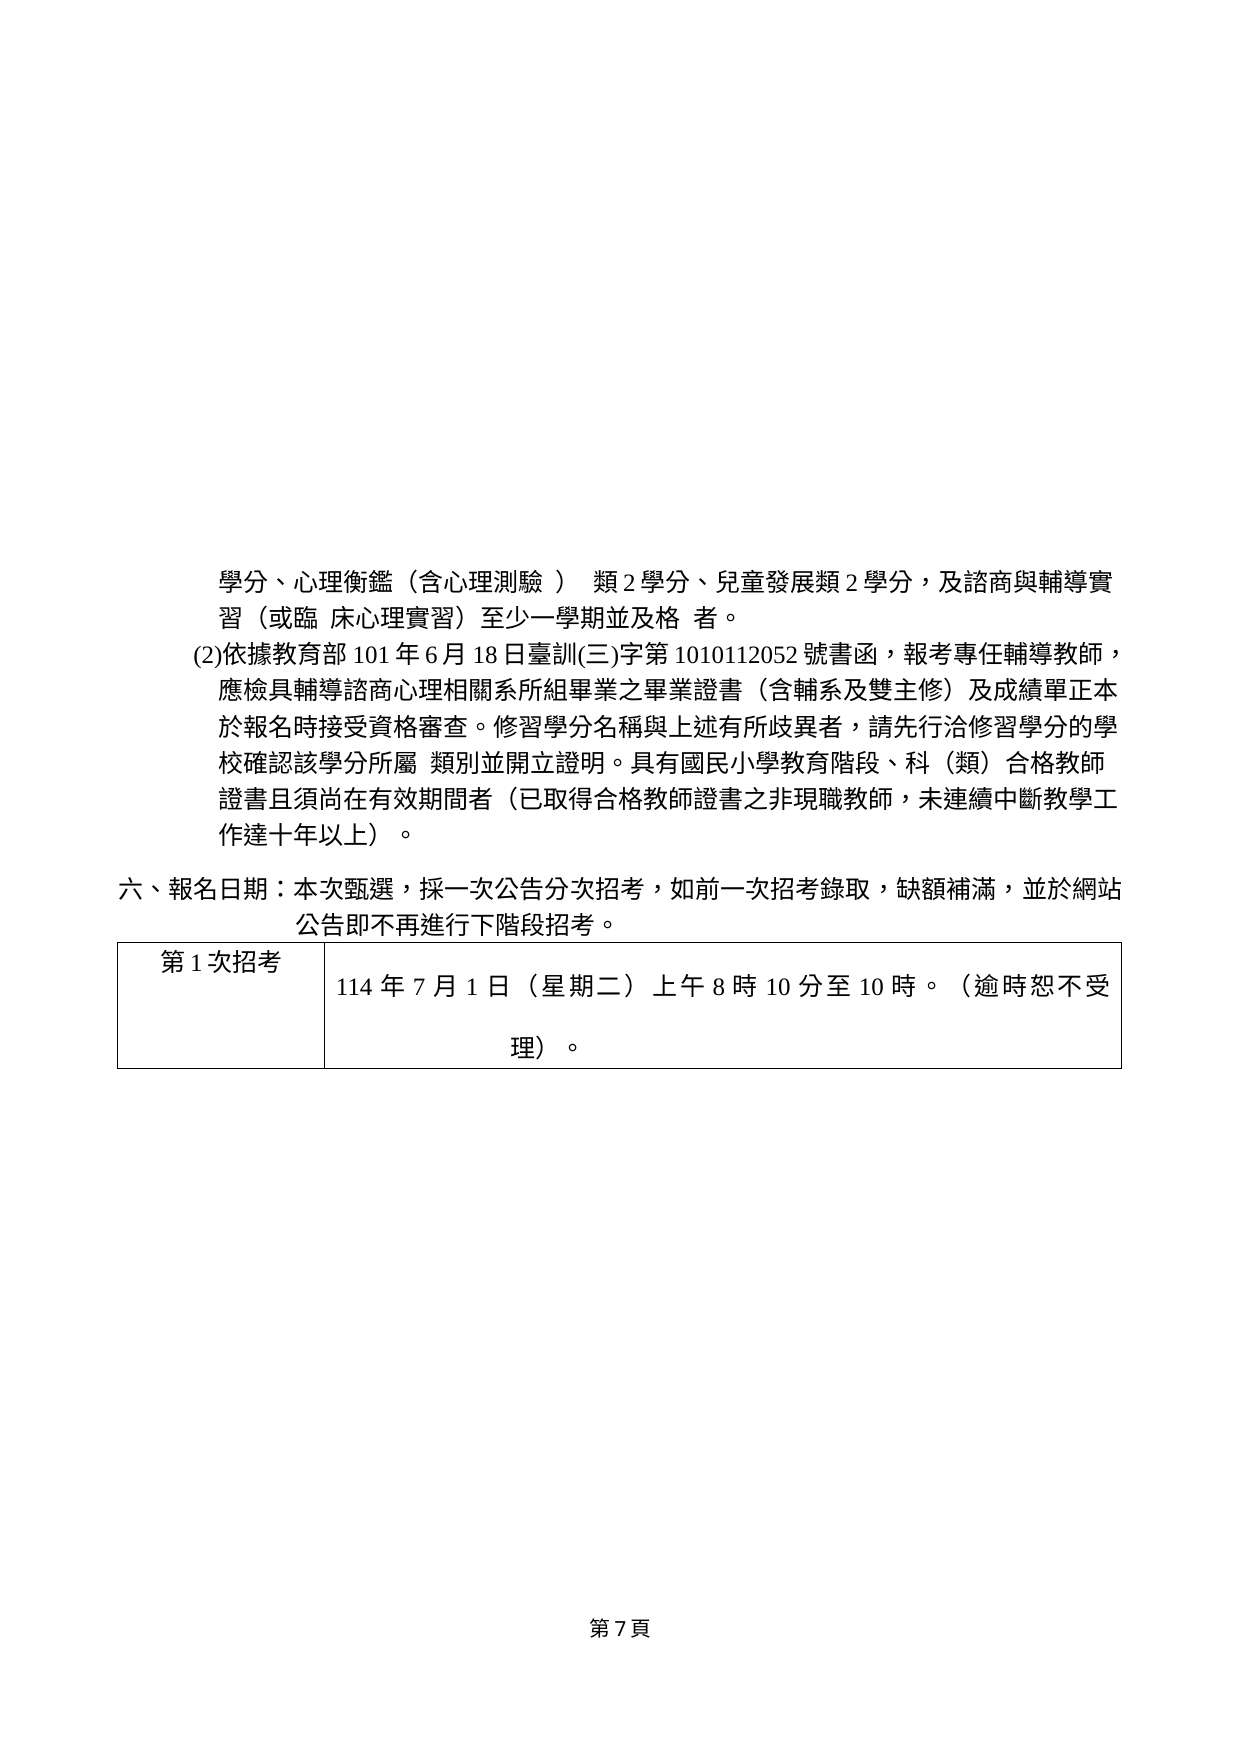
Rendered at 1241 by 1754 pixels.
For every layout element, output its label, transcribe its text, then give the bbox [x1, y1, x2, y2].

text 學分、心理衡鑑（含心理測驗 ） 類2學分、兒童發展類2學分，及諮商與輔導實習（或臨 床心理實習）至少一學期並及格 者。 [193, 562, 1122, 634]
text 六、報名日期：本次甄選，採一次公告分次招考，如前一次招考錄取，缺額補滿，並於網站公告即不再進行下階段招考。 [118, 869, 1122, 942]
table_header 第1次招考 [118, 943, 324, 1068]
text (2)依據教育部101年6月18日臺訓(三)字第1010112052號書函，報考專任輔導教師，應檢具輔導諮商心理相關系所組畢業之畢業證書（含輔系及雙主修）及成績單正本於報名時接受資格審查。修習學分名稱與上述有所歧異者，請先行洽修習學分的學校確認該學分所屬 類別並開立證明。具有國民小學教育階段、科（類）合格教師證書且須尚在有效期間者（已取得合格教師證書之非現職教師，未連續中斷教學工作達十年以上）。 [193, 634, 1122, 852]
table_header 114年7月1日（星期二）上午8時10分至10時。（逾時恕不受理）。 [325, 943, 1121, 1068]
